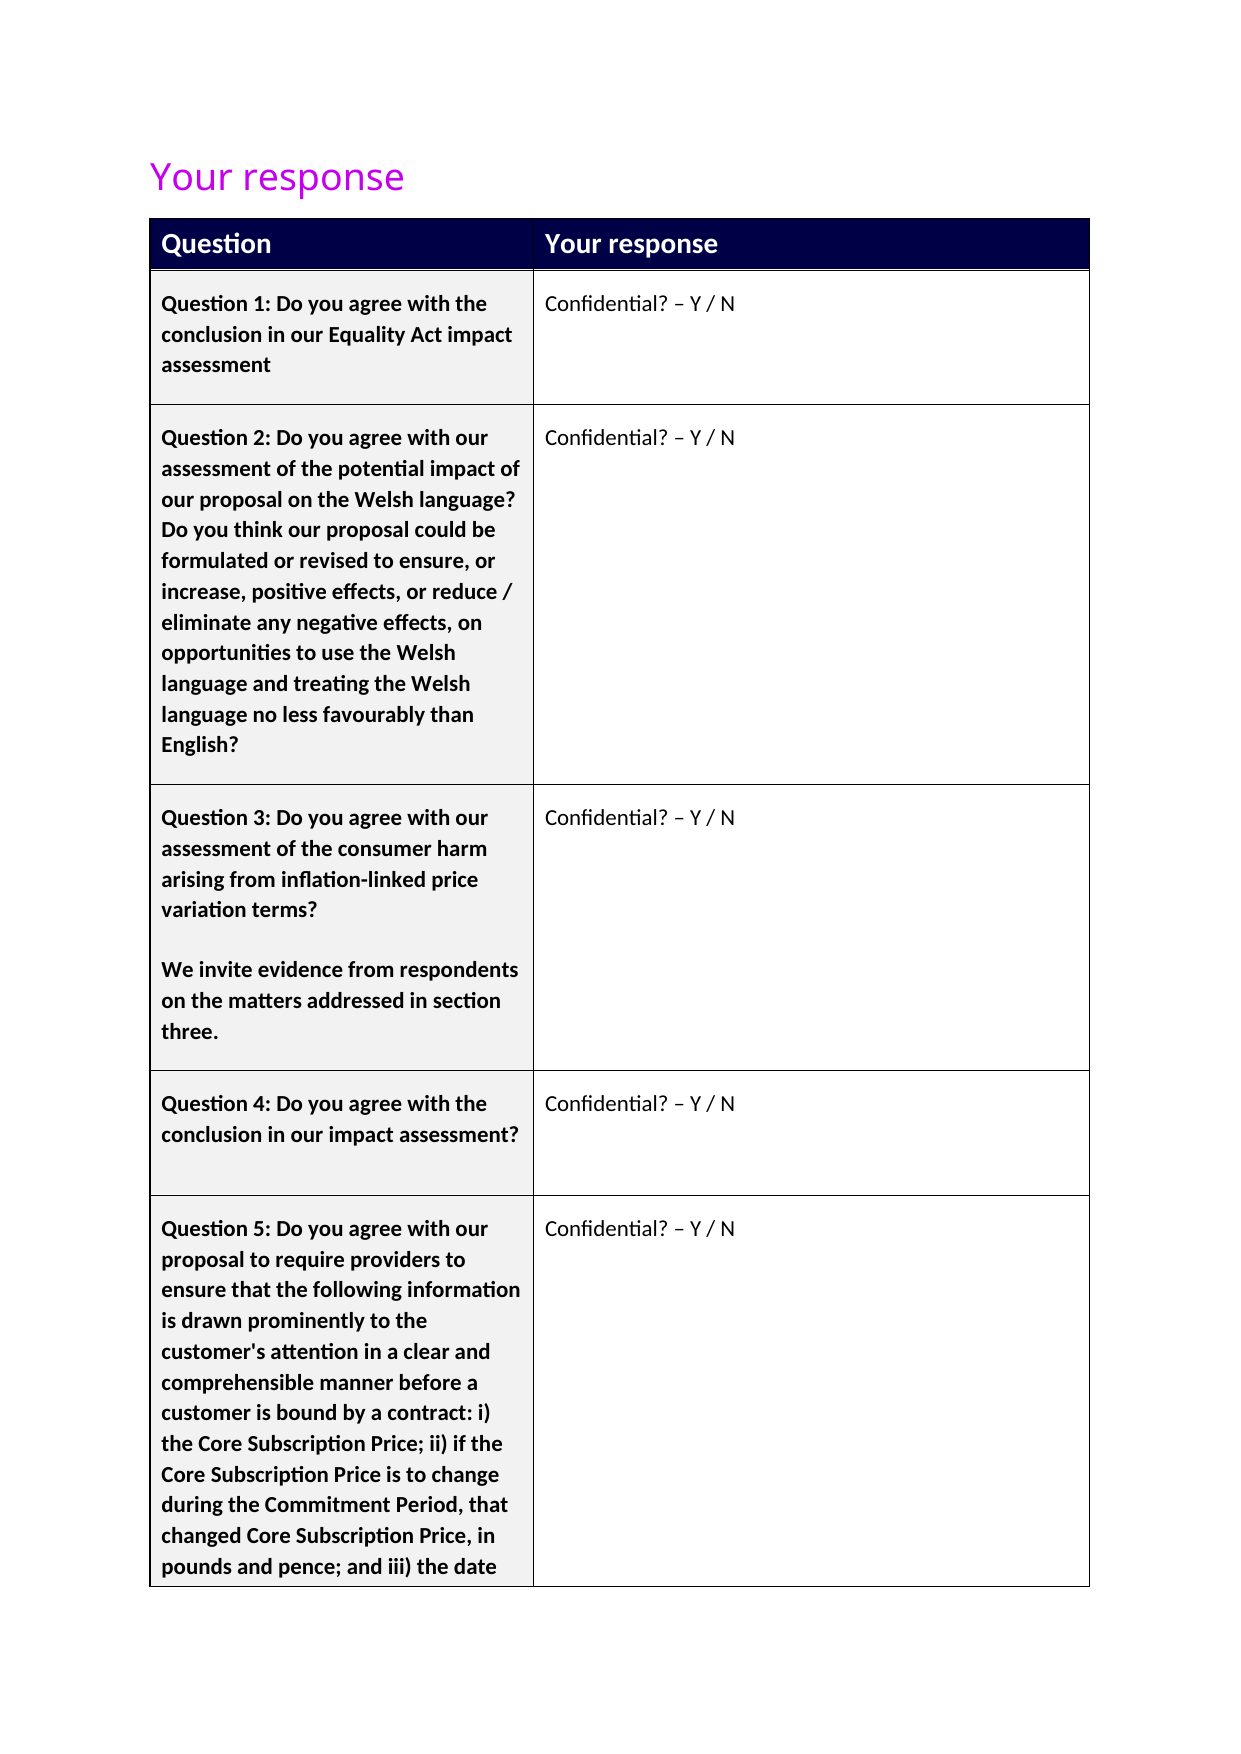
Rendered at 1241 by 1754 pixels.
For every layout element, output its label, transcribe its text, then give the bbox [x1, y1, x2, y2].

table_cell Confidential? – Y / N [534, 1196, 1089, 1586]
table_cell Confidential? – Y / N [534, 405, 1089, 784]
table_cell Question 1: Do you agree with the conclusion in our Equality Act impact assessment [151, 271, 533, 404]
table_header Your response [534, 219, 1089, 269]
table_cell Confidential? – Y / N [534, 785, 1089, 1070]
table_cell Question 4: Do you agree with the conclusion in our impact assessment? [151, 1071, 533, 1194]
table_cell Confidential? – Y / N [534, 1071, 1089, 1194]
table_cell Question 3: Do you agree with our assessment of the consumer harm arising from inflation-linked price variation terms? We invite evidence from respondents on the matters addressed in section three. [151, 785, 533, 1070]
table_cell Confidential? – Y / N [534, 271, 1089, 404]
subtitle Your response [150, 150, 1090, 201]
table_cell Question 2: Do you agree with our assessment of the potential impact of our proposal on the Welsh language? Do you think our proposal could be formulated or revised to ensure, or increase, positive effects, or reduce / eliminate any negative effects, on opportunities to use the Welsh language and treating the Welsh language no less favourably than English? [151, 405, 533, 784]
table_header Question [151, 219, 533, 269]
table_cell Question 5: Do you agree with our proposal to require providers to ensure that the following information is drawn prominently to the customer's attention in a clear and comprehensible manner before a customer is bound by a contract: i) the Core Subscription Price; ii) if the Core Subscription Price is to change during the Commitment Period, that changed Core Subscription Price, in pounds and pence; and iii) the date [151, 1196, 533, 1586]
